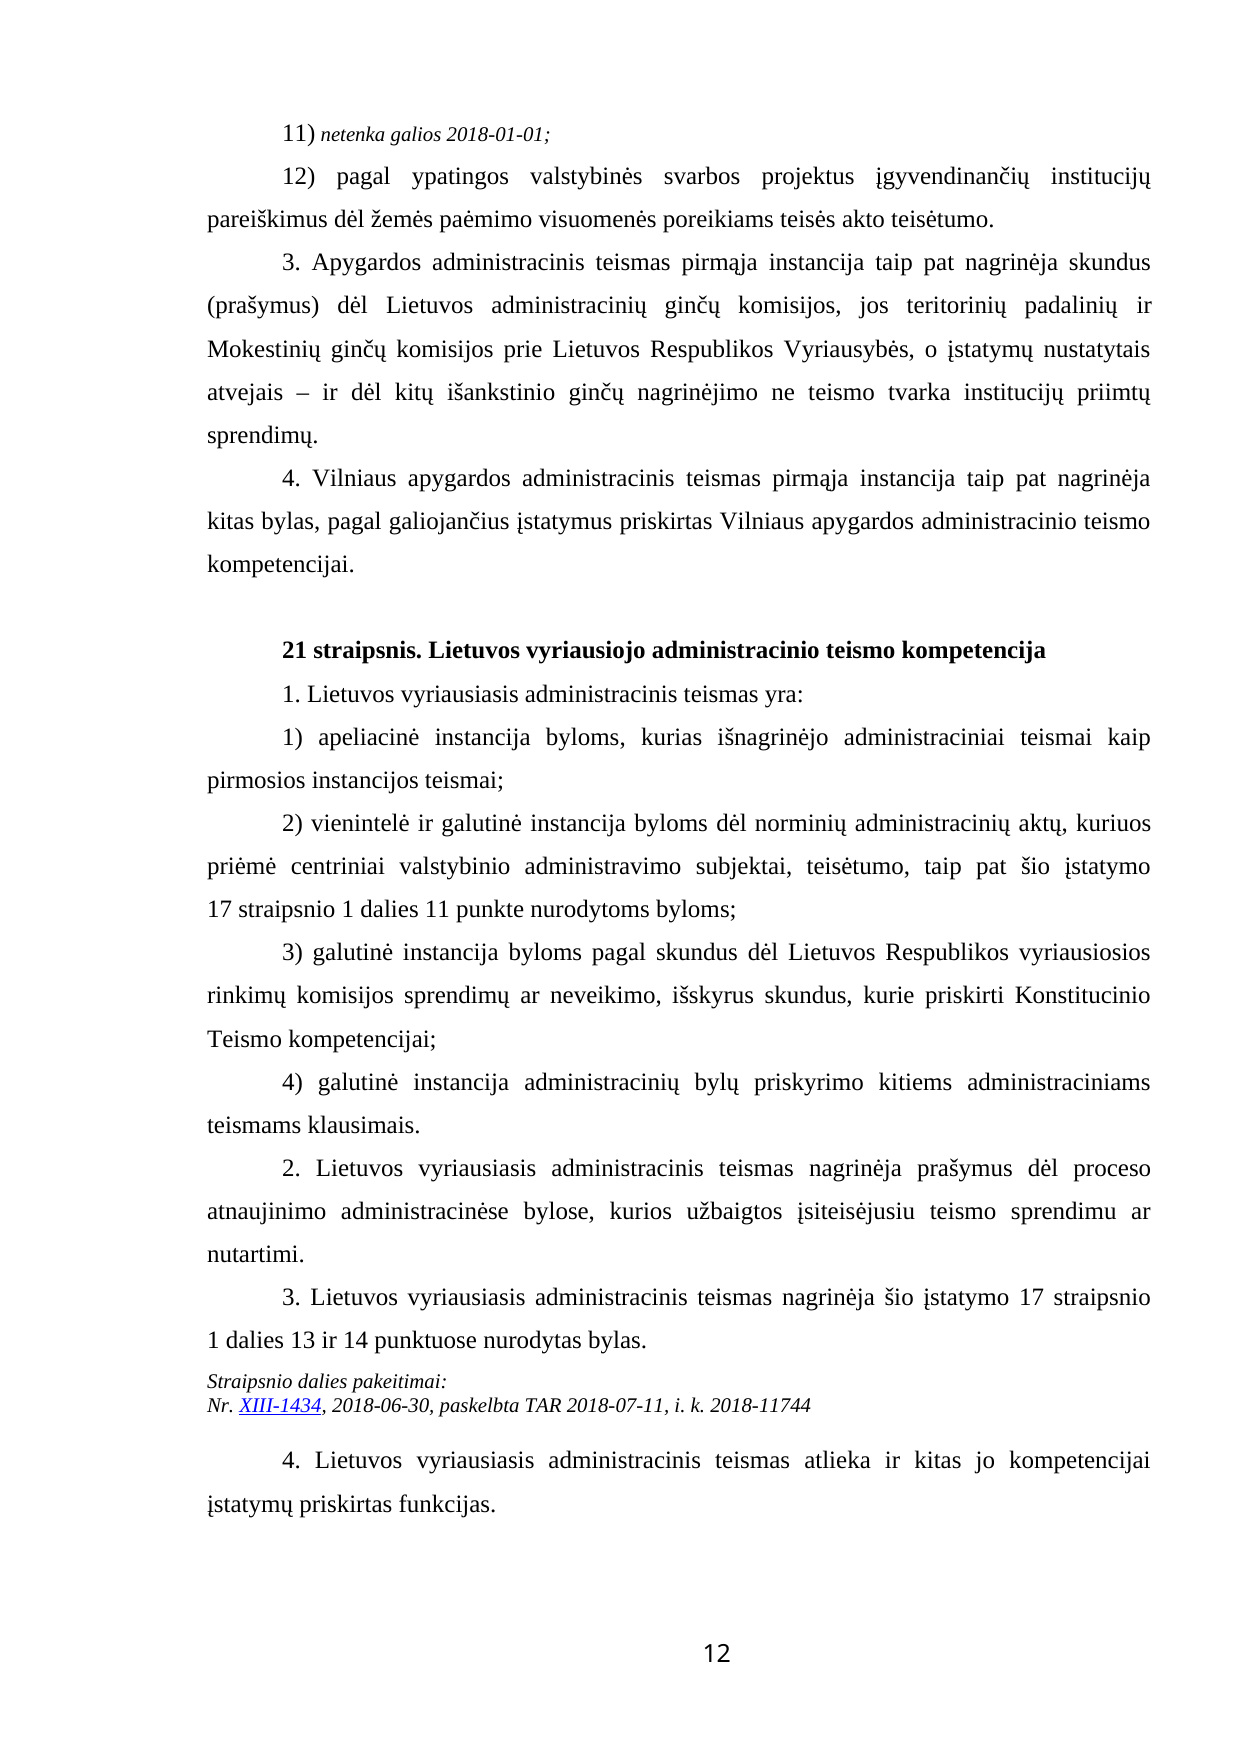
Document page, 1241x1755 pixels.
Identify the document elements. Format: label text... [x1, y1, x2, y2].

text 12) pagal ypatingos valstybinės svarbos projektus įgyvendinančių institucijų pareiškimus dėl žemės paėmimo visuomenės poreikiams teisės akto teisėtumo. [207, 161, 1152, 233]
text Straipsnio dalies pakeitimai: [207, 1369, 1152, 1393]
text 3) galutinė instancija byloms pagal skundus dėl Lietuvos Respublikos vyriausiosios rinkimų komisijos sprendimų ar neveikimo, išskyrus skundus, kurie priskirti Konstitucinio Teismo kompetencijai; [207, 937, 1152, 1052]
text 1. Lietuvos vyriausiasis administracinis teismas yra: [207, 679, 1152, 707]
text Nr. XIII-1434, 2018-06-30, paskelbta TAR 2018-07-11, i. k. 2018-11744 [207, 1393, 1152, 1417]
text 4) galutinė instancija administracinių bylų priskyrimo kitiems administraciniams teismams klausimais. [207, 1067, 1152, 1139]
text 11) netenka galios 2018-01-01; [207, 118, 1152, 147]
text 21 straipsnis. Lietuvos vyriausiojo administracinio teismo kompetencija [207, 636, 1152, 664]
text 4. Vilniaus apygardos administracinis teismas pirmąja instancija taip pat nagrinėja kitas bylas, pagal galiojančius įstatymus priskirtas Vilniaus apygardos administracinio teismo kompetencijai. [207, 463, 1152, 578]
text 1) apeliacinė instancija byloms, kurias išnagrinėjo administraciniai teismai kaip pirmosios instancijos teismai; [207, 722, 1152, 794]
text 4. Lietuvos vyriausiasis administracinis teismas atlieka ir kitas jo kompetencijai įstatymų priskirtas funkcijas. [207, 1446, 1152, 1517]
text 2. Lietuvos vyriausiasis administracinis teismas nagrinėja prašymus dėl proceso atnaujinimo administracinėse bylose, kurios užbaigtos įsiteisėjusiu teismo sprendimu ar nutartimi. [207, 1153, 1152, 1268]
text 3. Apygardos administracinis teismas pirmąja instancija taip pat nagrinėja skundus (prašymus) dėl Lietuvos administracinių ginčų komisijos, jos teritorinių padalinių ir Mokestinių ginčų komisijos prie Lietuvos Respublikos Vyriausybės, o įstatymų nustatytais atvejais – ir dėl kitų išankstinio ginčų nagrinėjimo ne teismo tvarka institucijų priimtų sprendimų. [207, 247, 1152, 449]
text 2) vienintelė ir galutinė instancija byloms dėl norminių administracinių aktų, kuriuos priėmė centriniai valstybinio administravimo subjektai, teisėtumo, taip pat šio įstatymo 17 straipsnio 1 dalies 11 punkte nurodytoms byloms; [207, 808, 1152, 923]
text 3. Lietuvos vyriausiasis administracinis teismas nagrinėja šio įstatymo 17 straipsnio 1 dalies 13 ir 14 punktuose nurodytas bylas. [207, 1282, 1152, 1354]
